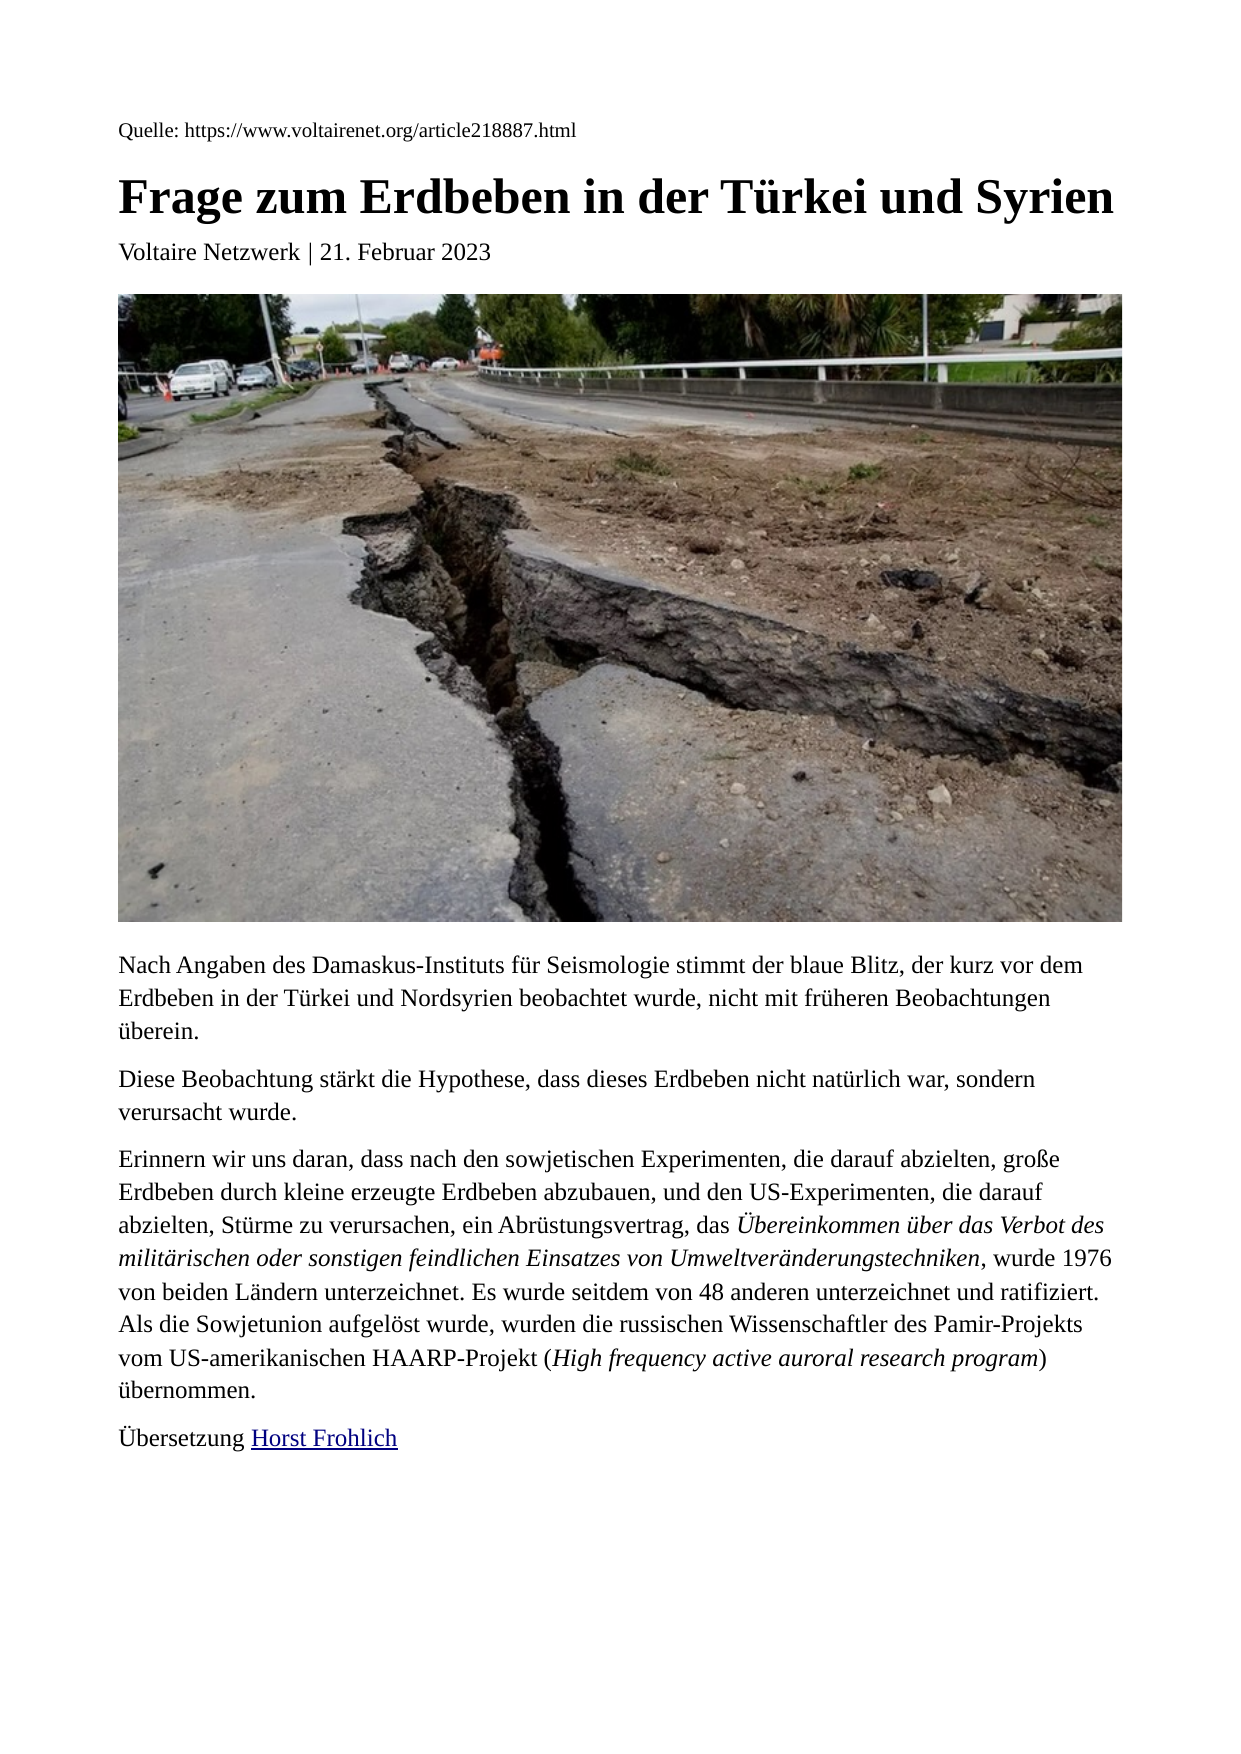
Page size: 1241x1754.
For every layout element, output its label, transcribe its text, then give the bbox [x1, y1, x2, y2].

subtitle Frage zum Erdbeben in der Türkei und Syrien [118, 167, 1122, 225]
text Voltaire Netzwerk | 21. Februar 2023 [118, 237, 1122, 266]
text Quelle: https://www.voltairenet.org/article218887.html [118, 118, 1122, 142]
text Diese Beobachtung stärkt die Hypothese, dass dieses Erdbeben nicht natürlich war, sondern verursacht wurde. [118, 1064, 1122, 1126]
text Nach Angaben des Damaskus-Instituts für Seismologie stimmt der blaue Blitz, der kurz vor dem Erdbeben in der Türkei und Nordsyrien beobachtet wurde, nicht mit früheren Beobachtungen überein. [118, 950, 1122, 1045]
picture [118, 294, 1123, 922]
text Übersetzung Horst Frohlich [118, 1423, 1122, 1452]
text Erinnern wir uns daran, dass nach den sowjetischen Experimenten, die darauf abzielten, große Erdbeben durch kleine erzeugte Erdbeben abzubauen, und den US-Experimenten, die darauf abzielten, Stürme zu verursachen, ein Abrüstungsvertrag, das Übereinkommen über das Verbot des militärischen oder sonstigen feindlichen Einsatzes von Umweltveränderungstechniken, wurde 1976 von beiden Ländern unterzeichnet. Es wurde seitdem von 48 anderen unterzeichnet und ratifiziert. Als die Sowjetunion aufgelöst wurde, wurden die russischen Wissenschaftler des Pamir-Projekts vom US-amerikanischen HAARP-Projekt (High frequency active auroral research program) übernommen. [118, 1144, 1122, 1404]
